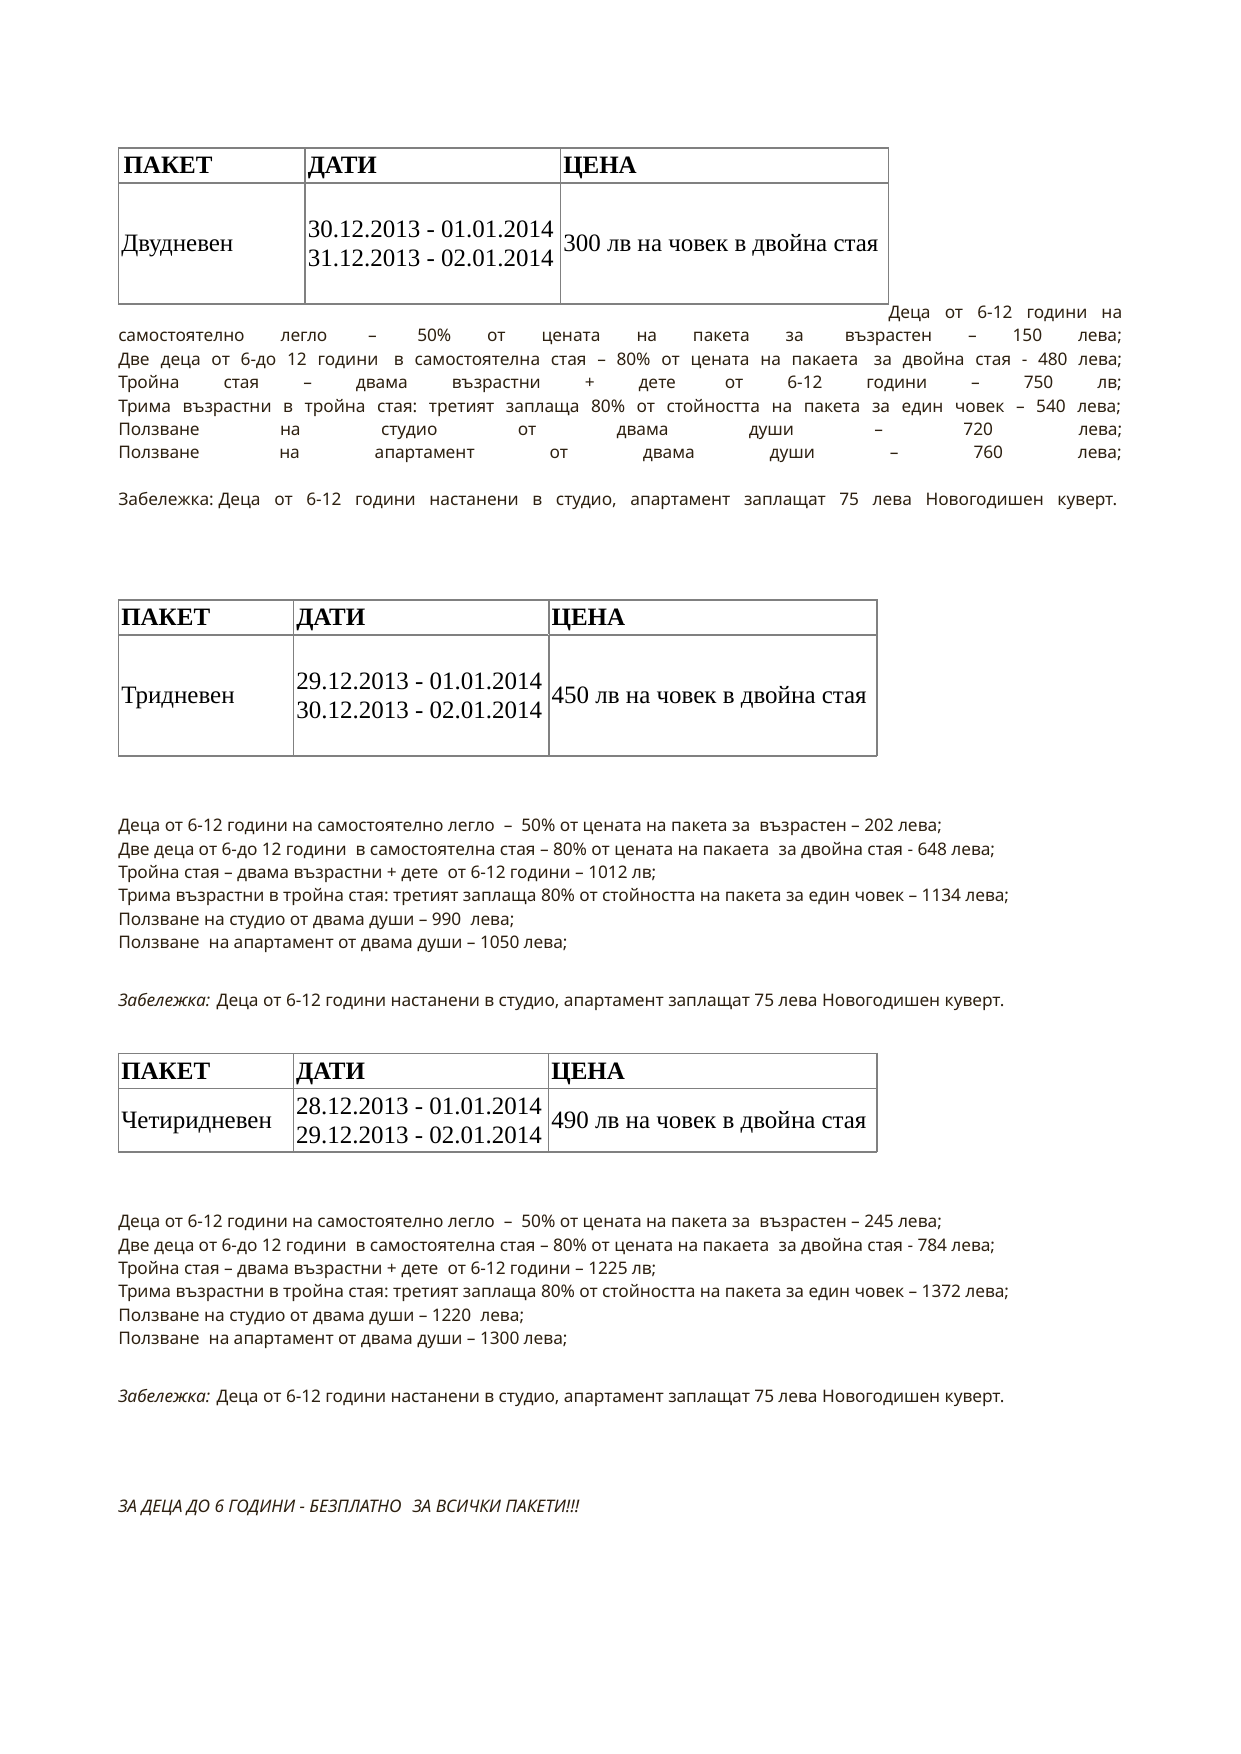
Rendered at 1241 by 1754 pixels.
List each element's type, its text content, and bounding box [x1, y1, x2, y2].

table_header ДАТИ [294, 601, 548, 634]
table_cell Четиридневен [119, 1089, 293, 1151]
text Деца от 6-12 години на самостоятелно легло – 50% от цената на пакета за възрастен – 150 лева; Две деца от 6-до 12 години в самостоятелна стая – 80% от цената на пакаета за двойна стая - 480 лева; Тройна стая – двама възрастни + дете от 6-12 години – 750 лв; Трима възрастни в тройна стая: третият заплаща 80% от стойността на пакета за един човек – 540 лева; Ползване на студио от двама души – 720 лева; Ползване на апартамент от двама души – 760 лева; Забележка: Деца от 6-12 години настанени в студио, апартамент заплащат 75 лева Новогодишен куверт. [118, 159, 1122, 558]
table_header ПАКЕТ [119, 149, 304, 182]
table_header ЦЕНА [550, 601, 876, 634]
table_cell 30.12.2013 - 01.01.2014 31.12.2013 - 02.01.2014 [306, 184, 560, 303]
table_cell 28.12.2013 - 01.01.2014 29.12.2013 - 02.01.2014 [294, 1089, 548, 1151]
table_header ЦЕНА [549, 1054, 876, 1088]
table_cell 300 лв на човек в двойна стая [561, 184, 888, 303]
table_cell 450 лв на човек в двойна стая [550, 636, 876, 755]
table_cell Тридневен [119, 636, 293, 755]
table_header ДАТИ [294, 1054, 548, 1088]
table_header ЦЕНА [561, 149, 888, 182]
table_cell 490 лв на човек в двойна стая [549, 1089, 876, 1151]
table_header ДАТИ [306, 149, 560, 182]
table_cell Двудневен [119, 184, 304, 303]
table_header ПАКЕТ [119, 1054, 293, 1088]
text Деца от 6-12 години на самостоятелно легло – 50% от цената на пакета за възрастен – 245 лева; Две деца от 6-до 12 години в самостоятелна стая – 80% от цената на пакаета за двойна стая - 784 лева; Тройна стая – двама възрастни + дете от 6-12 години – 1225 лв; Трима възрастни в тройна стая: третият заплаща 80% от стойността на пакета за един човек – 1372 лева; Ползване на студио от двама души – 1220 лева; Ползване на апартамент от двама души – 1300 лева; Забележка: Деца от 6-12 години настанени в студио, апартамент заплащат 75 лева Новогодишен куверт. ЗА ДЕЦА ДО 6 ГОДИНИ - БЕЗПЛАТНО ЗА ВСИЧКИ ПАКЕТИ!!! [118, 1152, 1122, 1517]
text Деца от 6-12 години на самостоятелно легло – 50% от цената на пакета за възрастен – 202 лева; Две деца от 6-до 12 години в самостоятелна стая – 80% от цената на пакаета за двойна стая - 648 лева; Тройна стая – двама възрастни + дете от 6-12 години – 1012 лв; Трима възрастни в тройна стая: третият заплаща 80% от стойността на пакета за един човек – 1134 лева; Ползване на студио от двама души – 990 лева; Ползване на апартамент от двама души – 1050 лева; Забележка: Деца от 6-12 години настанени в студио, апартамент заплащат 75 лева Новогодишен куверт. [118, 756, 1122, 1011]
table_header ПАКЕТ [119, 601, 293, 634]
table_cell 29.12.2013 - 01.01.2014 30.12.2013 - 02.01.2014 [294, 636, 548, 755]
